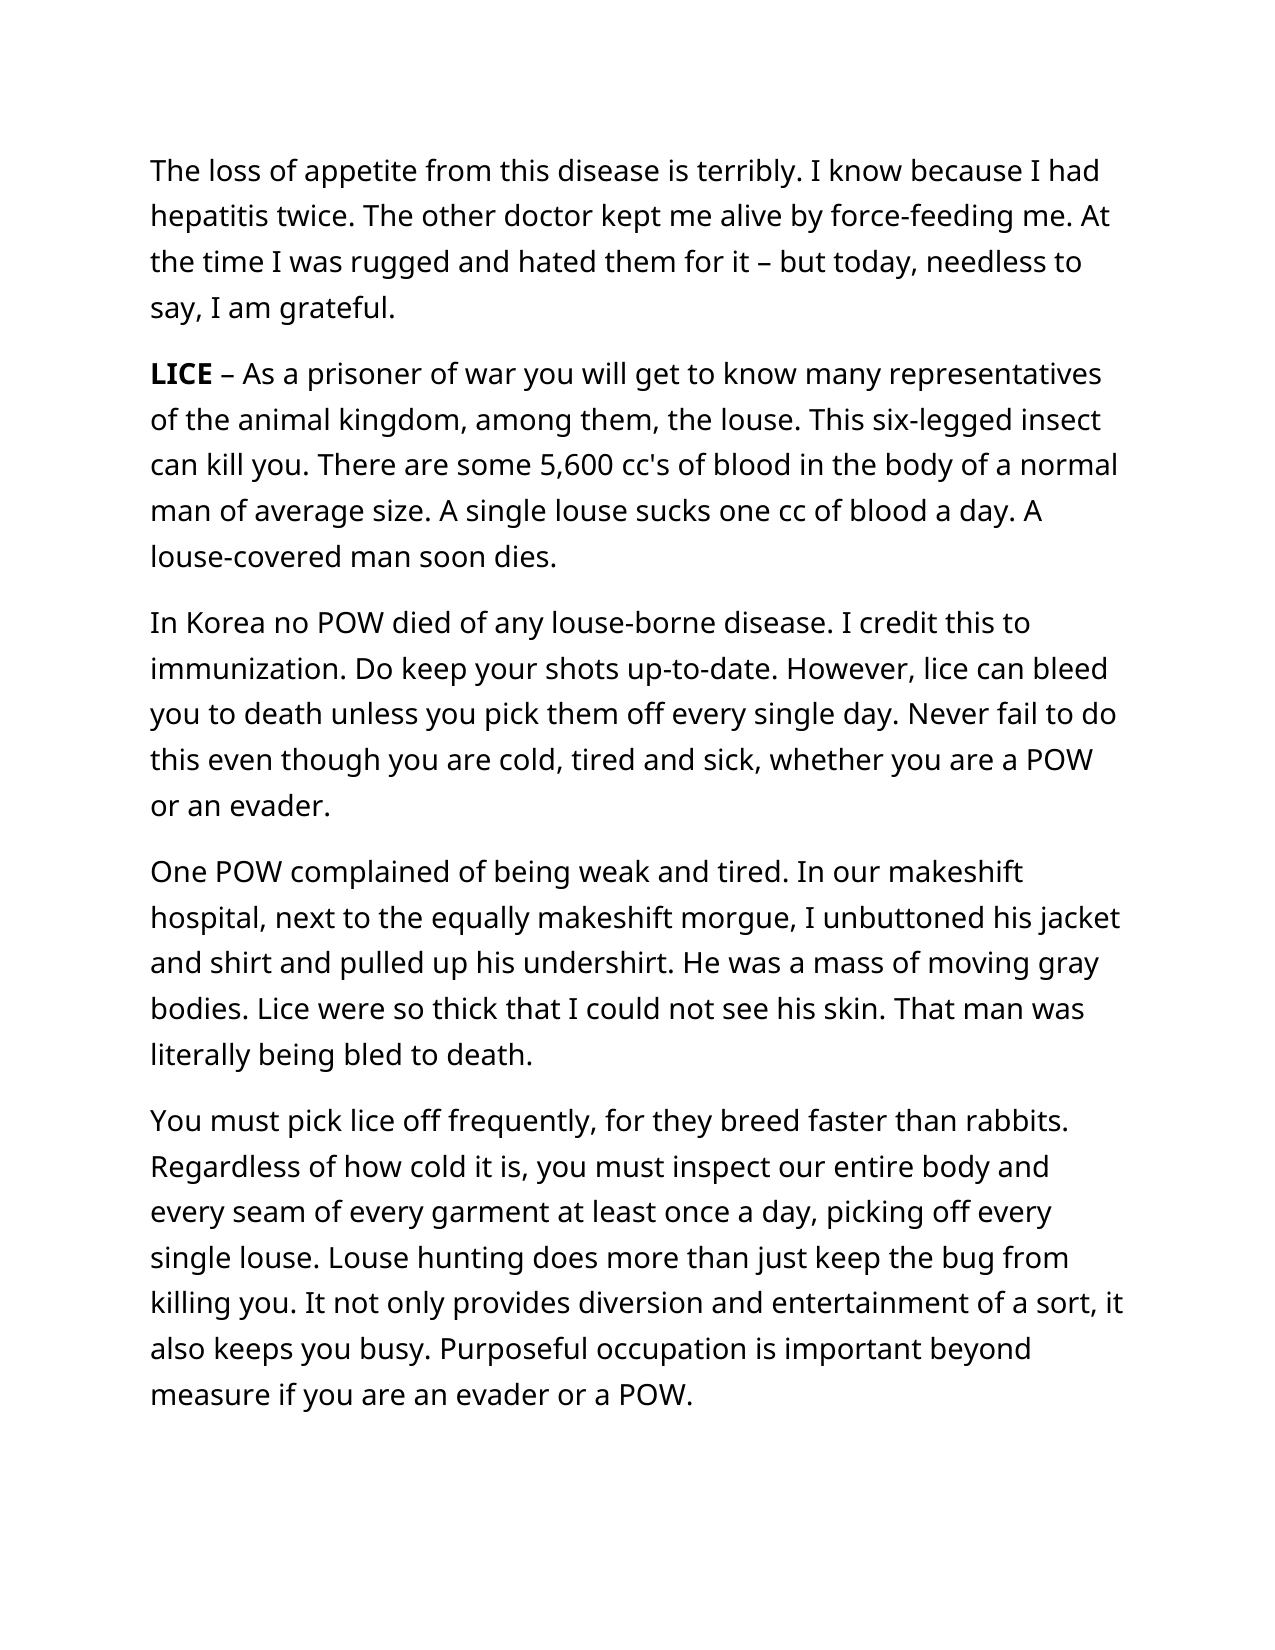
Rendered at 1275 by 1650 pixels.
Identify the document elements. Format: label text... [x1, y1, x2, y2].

text The loss of appetite from this disease is terribly. I know because I had hepatitis twice. The other doctor kept me alive by force-feeding me. At the time I was rugged and hated them for it – but today, needless to say, I am grateful. [150, 150, 1125, 327]
text LICE – As a prisoner of war you will get to know many representatives of the animal kingdom, among them, the louse. This six-legged insect can kill you. There are some 5,600 cc's of blood in the body of a normal man of average size. A single louse sucks one cc of blood a day. A louse-covered man soon dies. [150, 353, 1125, 576]
text One POW complained of being weak and tired. In our makeshift hospital, next to the equally makeshift morgue, I unbuttoned his jacket and shirt and pulled up his undershirt. He was a mass of moving gray bodies. Lice were so thick that I could not see his skin. That man was literally being bled to death. [150, 851, 1125, 1073]
text You must pick lice off frequently, for they breed faster than rabbits. Regardless of how cold it is, you must inspect our entire body and every seam of every garment at least once a day, picking off every single louse. Louse hunting does more than just keep the bug from killing you. It not only provides diversion and entertainment of a sort, it also keeps you busy. Purposeful occupation is important beyond measure if you are an evader or a POW. [150, 1100, 1125, 1414]
text In Korea no POW died of any louse-borne disease. I credit this to immunization. Do keep your shots up-to-date. However, lice can bleed you to death unless you pick them off every single day. Never fail to do this even though you are cold, tired and sick, whether you are a POW or an evader. [150, 602, 1125, 824]
